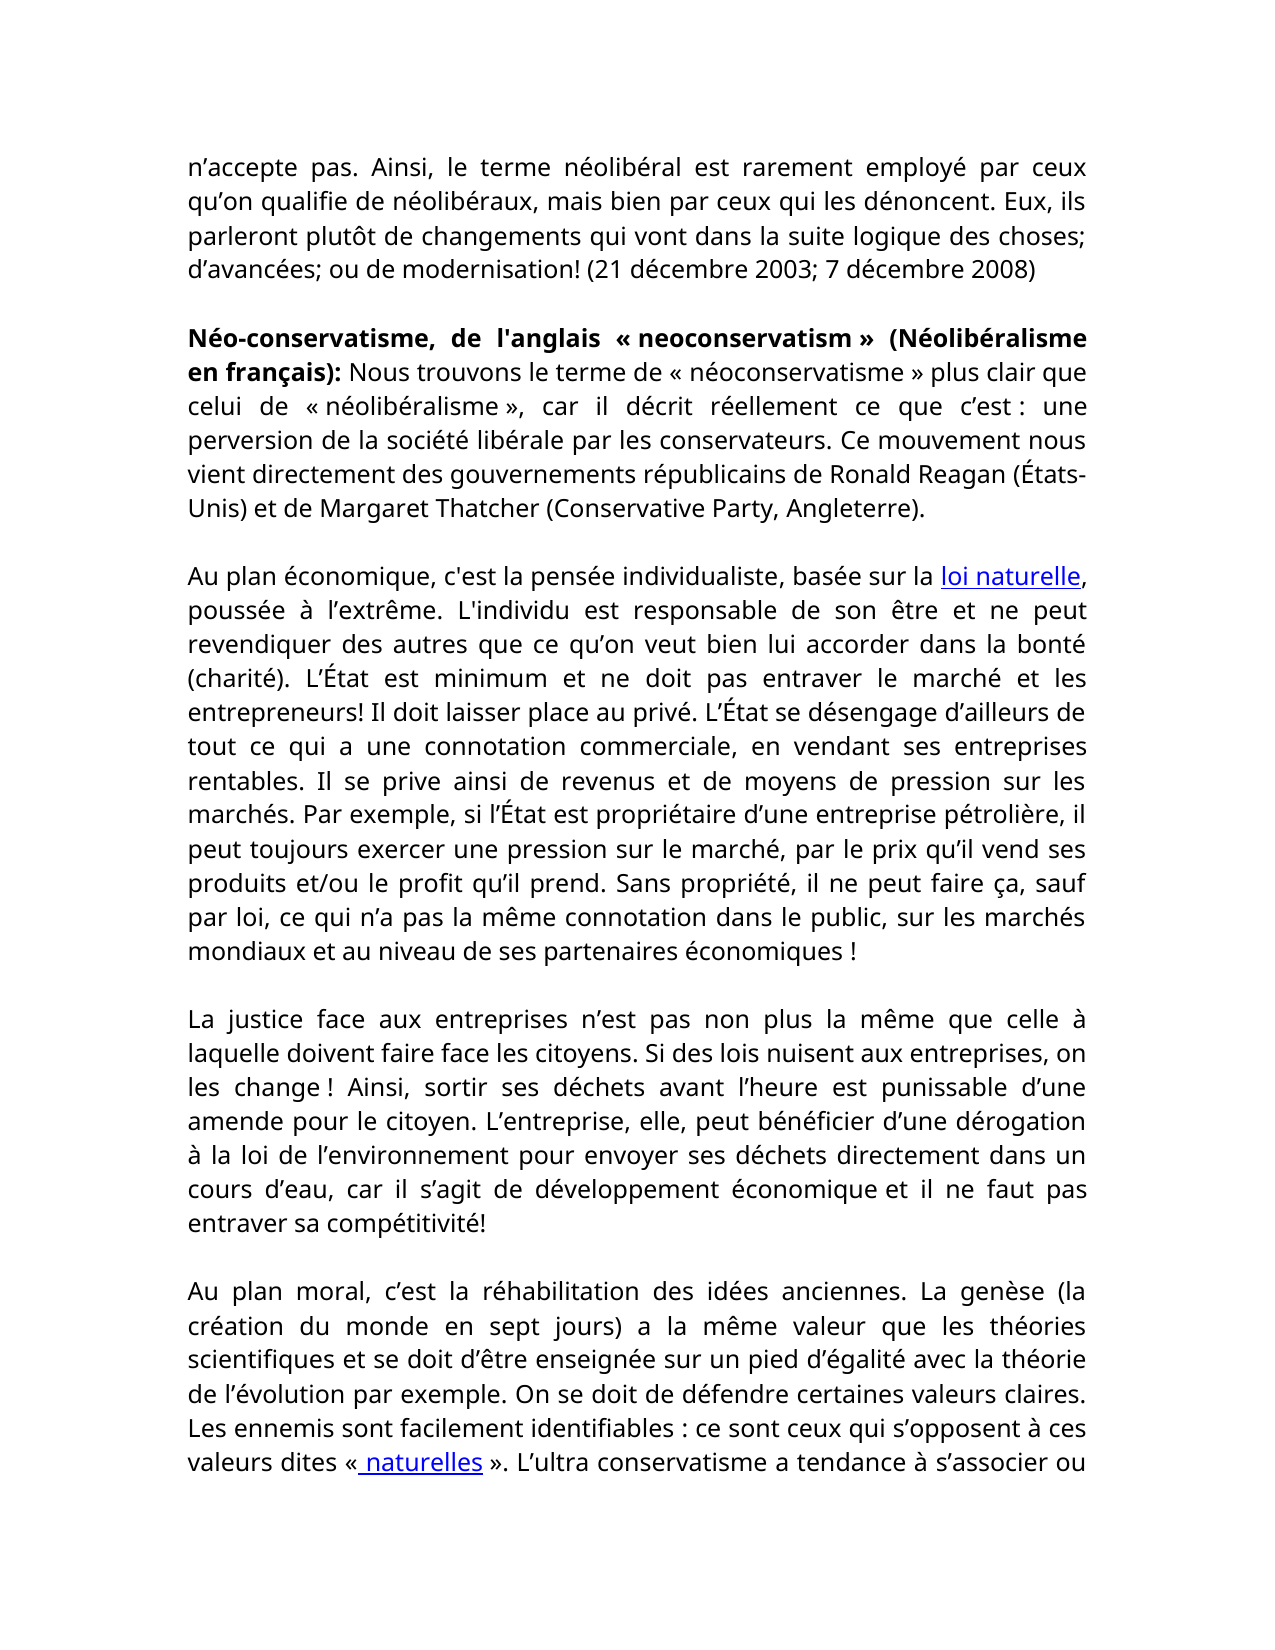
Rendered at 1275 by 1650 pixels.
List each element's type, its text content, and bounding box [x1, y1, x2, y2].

text Au plan moral, c’est la réhabilitation des idées anciennes. La genèse (la création du monde en sept jours) a la même valeur que les théories scientifiques et se doit d’être enseignée sur un pied d’égalité avec la théorie de l’évolution par exemple. On se doit de défendre certaines valeurs claires. Les ennemis sont facilement identifiables : ce sont ceux qui s’opposent à ces valeurs dites « naturelles ». L’ultra conservatisme a tendance à s’associer ou [187, 1274, 1087, 1478]
text Au plan économique, c'est la pensée individualiste, basée sur la loi naturelle, poussée à l’extrême. L'individu est responsable de son être et ne peut revendiquer des autres que ce qu’on veut bien lui accorder dans la bonté (charité). L’État est minimum et ne doit pas entraver le marché et les entrepreneurs! Il doit laisser place au privé. L’État se désengage d’ailleurs de tout ce qui a une connotation commerciale, en vendant ses entreprises rentables. Il se prive ainsi de revenus et de moyens de pression sur les marchés. Par exemple, si l’État est propriétaire d’une entreprise pétrolière, il peut toujours exercer une pression sur le marché, par le prix qu’il vend ses produits et/ou le profit qu’il prend. Sans propriété, il ne peut faire ça, sauf par loi, ce qui n’a pas la même connotation dans le public, sur les marchés mondiaux et au niveau de ses partenaires économiques ! [187, 559, 1087, 967]
text La justice face aux entreprises n’est pas non plus la même que celle à laquelle doivent faire face les citoyens. Si des lois nuisent aux entreprises, on les change ! Ainsi, sortir ses déchets avant l’heure est punissable d’une amende pour le citoyen. L’entreprise, elle, peut bénéficier d’une dérogation à la loi de l’environnement pour envoyer ses déchets directement dans un cours d’eau, car il s’agit de développement économique et il ne faut pas entraver sa compétitivité! [187, 1002, 1087, 1240]
text n’accepte pas. Ainsi, le terme néolibéral est rarement employé par ceux qu’on qualifie de néolibéraux, mais bien par ceux qui les dénoncent. Eux, ils parleront plutôt de changements qui vont dans la suite logique des choses; d’avancées; ou de modernisation! (21 décembre 2003; 7 décembre 2008) [187, 150, 1087, 286]
text Néo-conservatisme, de l'anglais « neoconservatism » (Néolibéralisme en français): Nous trouvons le terme de « néoconservatisme » plus clair que celui de « néolibéralisme », car il décrit réellement ce que c’est : une perversion de la société libérale par les conservateurs. Ce mouvement nous vient directement des gouvernements républicains de Ronald Reagan (États-Unis) et de Margaret Thatcher (Conservative Party, Angleterre). [187, 320, 1087, 525]
